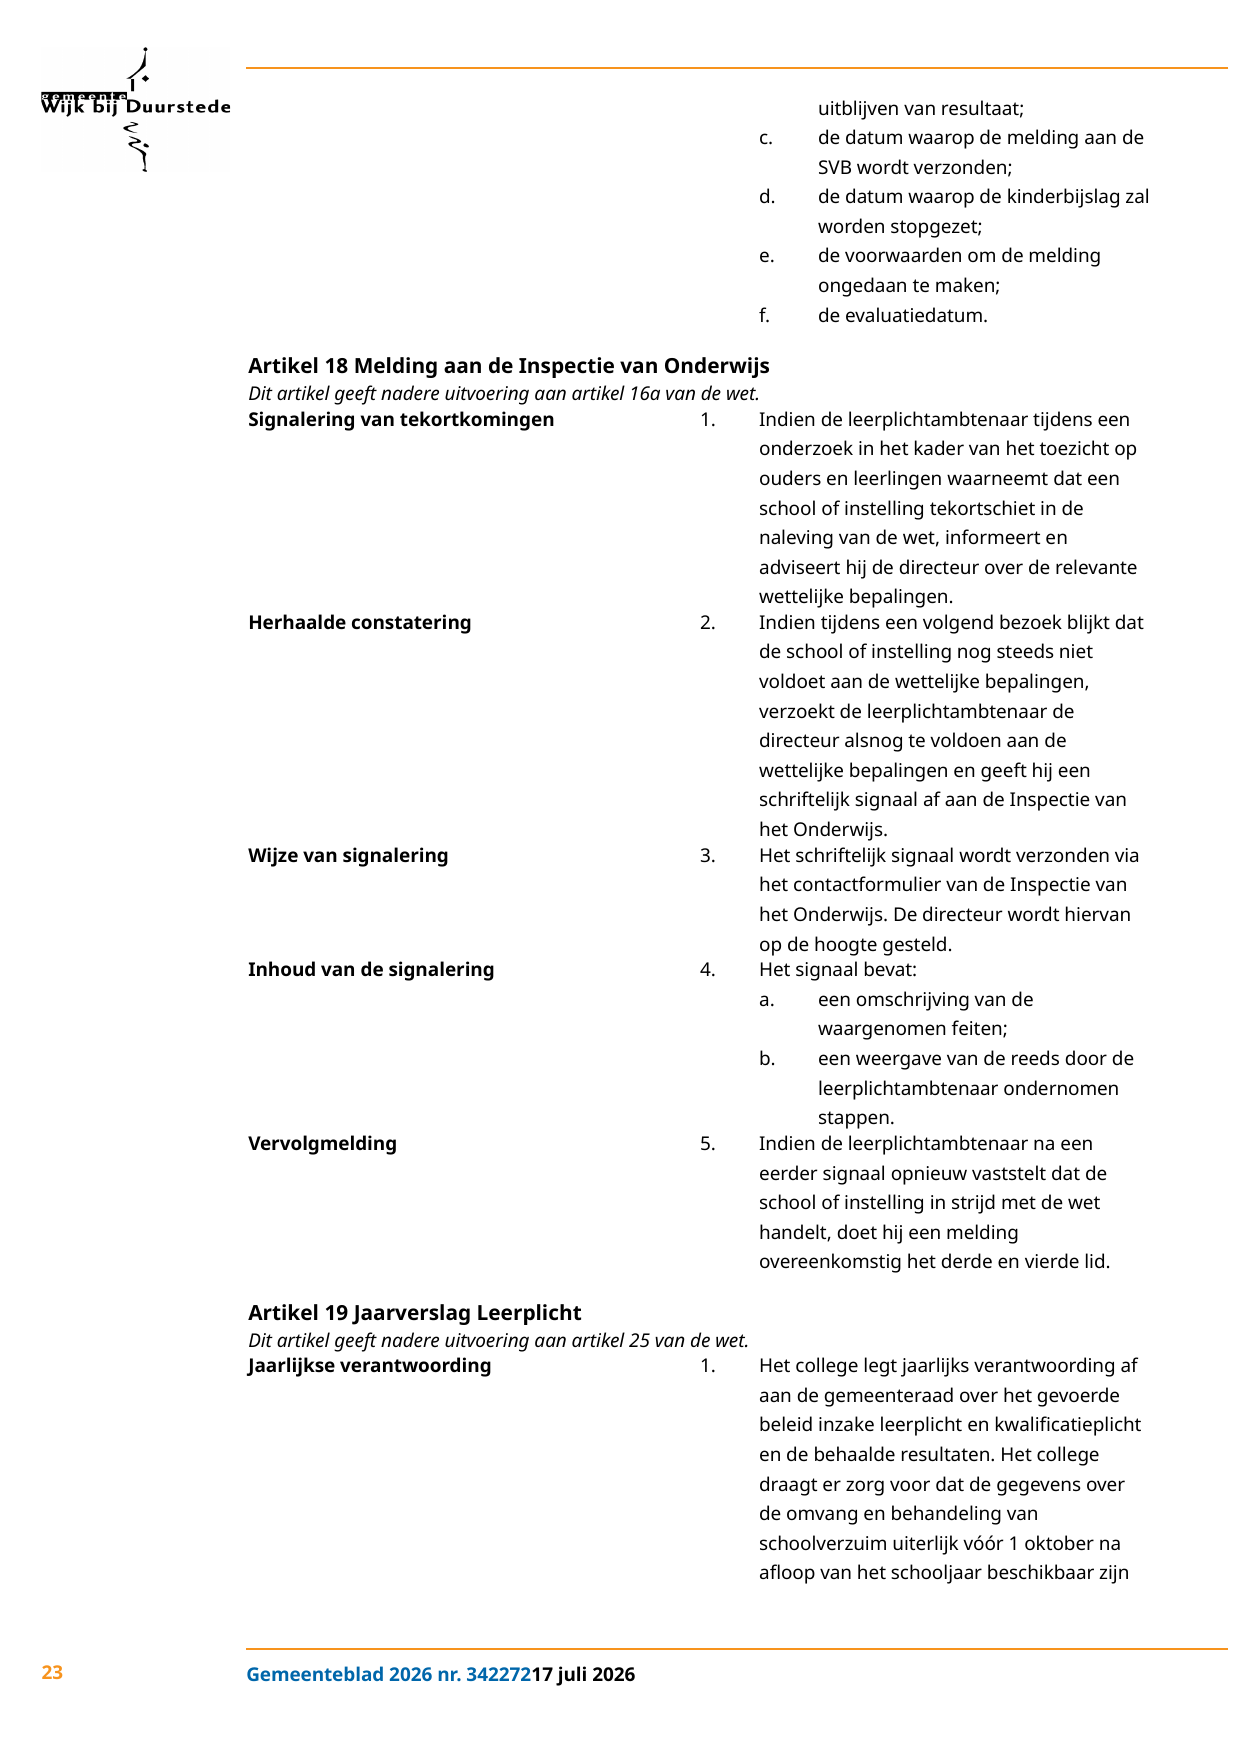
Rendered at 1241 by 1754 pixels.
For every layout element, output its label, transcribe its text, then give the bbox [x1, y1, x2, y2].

table_header Dit artikel geeft nadere uitvoering aan artikel 25 van de wet. [248, 1327, 1152, 1352]
table_cell Het college legt jaarlijks verantwoording af aan de gemeenteraad over het gevoerde beleid inzake leerplicht en kwalificatieplicht en de behaalde resultaten. Het college draagt er zorg voor dat de gegevens over de omvang en behandeling van schoolverzuim uiterlijk vóór 1 oktober na afloop van het schooljaar beschikbaar zijn [700, 1353, 1152, 1585]
table_cell Wijze van signalering [248, 842, 700, 956]
table_cell [248, 95, 700, 328]
table_header Dit artikel geeft nadere uitvoering aan artikel 16a van de wet. [248, 380, 1152, 406]
text Artikel 18 Melding aan de Inspectie van Onderwijs [248, 352, 1152, 380]
table_cell Vervolgmelding [248, 1130, 700, 1274]
table_cell Herhaalde constatering [248, 609, 700, 842]
picture [41, 47, 231, 172]
table_cell Jaarlijkse verantwoording [248, 1353, 700, 1585]
table_cell Het schriftelijk signaal wordt verzonden via het contactformulier van de Inspectie van het Onderwijs. De directeur wordt hiervan op de hoogte gesteld. [700, 842, 1152, 956]
table_cell Inhoud van de signalering [248, 956, 700, 1130]
table_cell Het signaal bevat: een omschrijving van de waargenomen feiten; een weergave van de reeds door de leerplichtambtenaar ondernomen stappen. [700, 956, 1152, 1130]
table_cell Signalering van tekortkomingen [248, 406, 700, 609]
table_cell Indien de leerplichtambtenaar na een eerder signaal opnieuw vaststelt dat de school of instelling in strijd met de wet handelt, doet hij een melding overeenkomstig het derde en vierde lid. [700, 1130, 1152, 1274]
table_cell Indien tijdens een volgend bezoek blijkt dat de school of instelling nog steeds niet voldoet aan de wettelijke bepalingen, verzoekt de leerplichtambtenaar de directeur alsnog te voldoen aan de wettelijke bepalingen en geeft hij een schriftelijk signaal af aan de Inspectie van het Onderwijs. [700, 609, 1152, 842]
table_cell Indien de leerplichtambtenaar tijdens een onderzoek in het kader van het toezicht op ouders en leerlingen waarneemt dat een school of instelling tekortschiet in de naleving van de wet, informeert en adviseert hij de directeur over de relevante wettelijke bepalingen. [700, 406, 1152, 609]
text Artikel 19 Jaarverslag Leerplicht [248, 1298, 1152, 1327]
table_cell uitblijven van resultaat; de datum waarop de melding aan de SVB wordt verzonden; de datum waarop de kinderbijslag zal worden stopgezet; de voorwaarden om de melding ongedaan te maken; de evaluatiedatum. [700, 95, 1152, 328]
